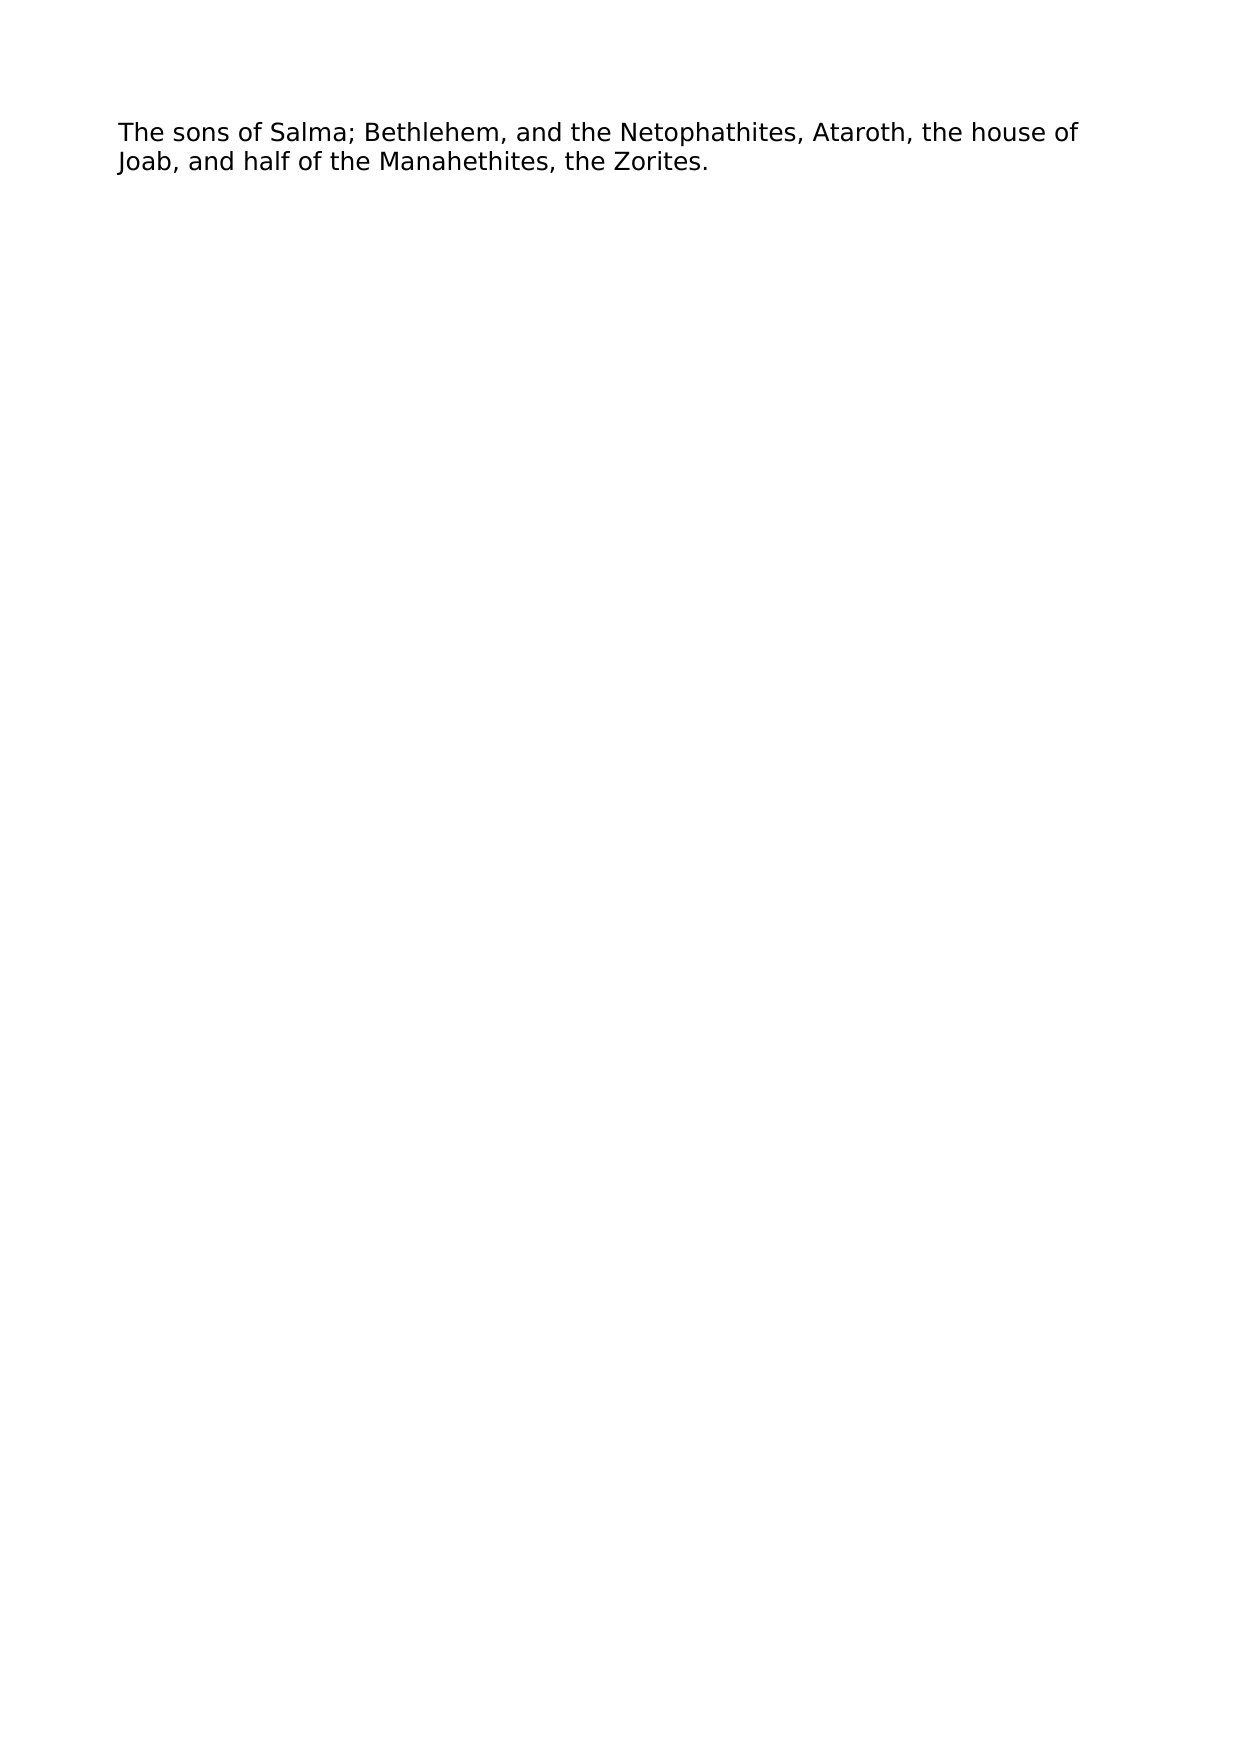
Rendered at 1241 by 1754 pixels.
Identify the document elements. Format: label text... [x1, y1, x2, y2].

text The sons of Salma; Bethlehem, and the Netophathites, Ataroth, the house of Joab, and half of the Manahethites, the Zorites. [118, 118, 1122, 176]
